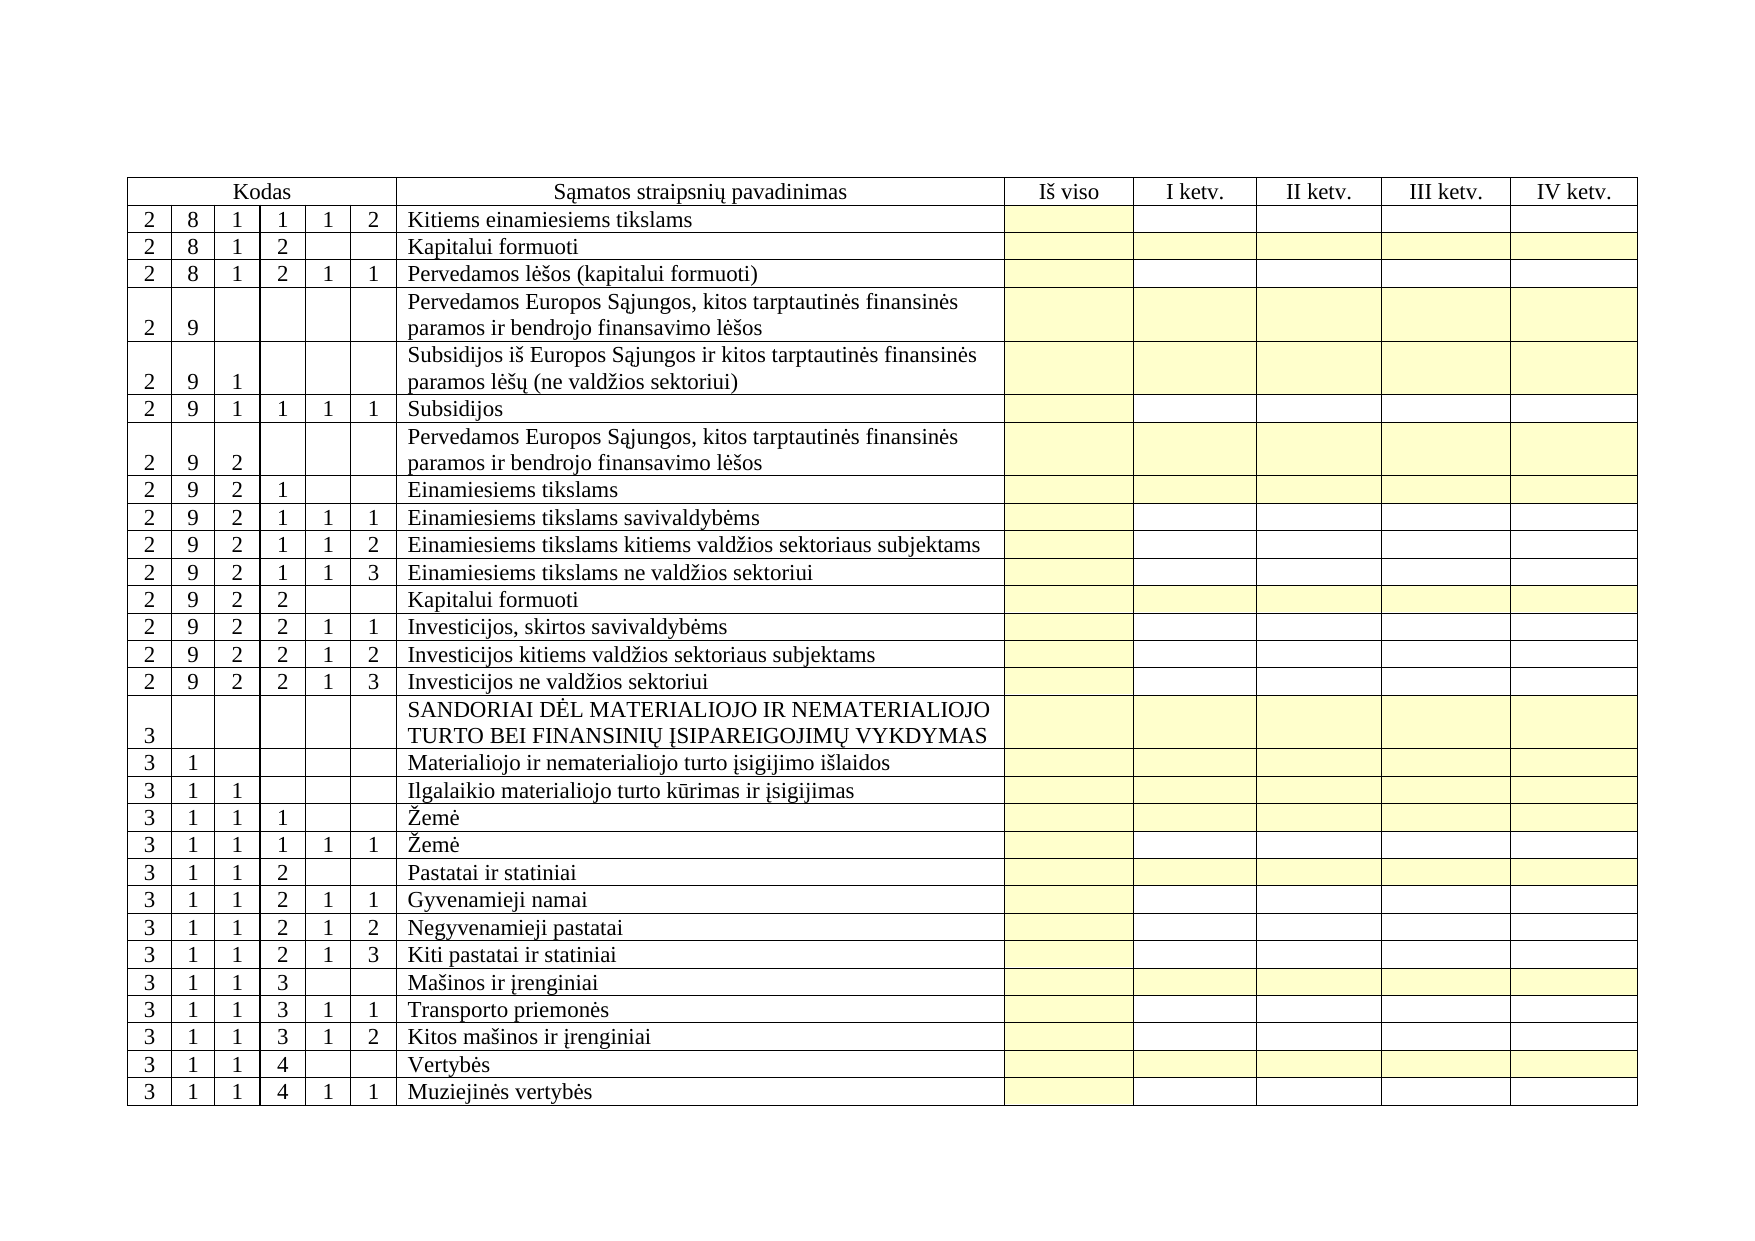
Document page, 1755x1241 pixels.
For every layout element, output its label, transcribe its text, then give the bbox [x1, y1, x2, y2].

table_cell [1511, 233, 1637, 259]
table_cell 1 [351, 1078, 396, 1104]
table_cell 1 [351, 996, 396, 1022]
table_cell Kitos mašinos ir įrenginiai [397, 1023, 1004, 1050]
table_cell [351, 342, 396, 394]
table_cell [1257, 777, 1381, 803]
table_cell 3 [351, 559, 396, 585]
table_cell [1511, 941, 1637, 967]
table_cell Pastatai ir statiniai [397, 859, 1004, 885]
table_cell 2 [351, 206, 396, 232]
table_cell [351, 777, 396, 803]
table_cell Einamiesiems tikslams kitiems valdžios sektoriaus subjektams [397, 531, 1004, 558]
table_cell [1257, 395, 1381, 422]
table_cell [1134, 914, 1256, 940]
table_cell [1005, 233, 1133, 259]
table_header III ketv. [1382, 178, 1510, 204]
table_cell [1382, 423, 1510, 475]
table_cell Pervedamos lėšos (kapitalui formuoti) [397, 260, 1004, 287]
table_cell [1134, 233, 1256, 259]
table_cell [1134, 423, 1256, 475]
table_cell 2 [128, 614, 171, 640]
table_cell [1257, 1023, 1381, 1050]
table_cell Kapitalui formuoti [397, 586, 1004, 612]
table_cell [1511, 777, 1637, 803]
table_cell 1 [306, 996, 350, 1022]
table_cell [1005, 859, 1133, 885]
table_cell [1134, 996, 1256, 1022]
table_cell Žemė [397, 804, 1004, 831]
table_header IV ketv. [1511, 178, 1637, 204]
table_cell 2 [261, 859, 305, 885]
table_cell [1005, 586, 1133, 612]
table_cell [306, 476, 350, 503]
table_cell 3 [128, 996, 171, 1022]
table_cell 8 [172, 260, 214, 287]
table_cell 9 [172, 504, 214, 530]
table_cell [1005, 641, 1133, 667]
table_cell [1382, 206, 1510, 232]
table_cell [306, 804, 350, 831]
table_cell Ilgalaikio materialiojo turto kūrimas ir įsigijimas [397, 777, 1004, 803]
table_cell 9 [172, 476, 214, 503]
table_cell [215, 288, 259, 341]
table_cell 2 [215, 531, 259, 558]
table_cell 2 [261, 260, 305, 287]
table_cell 9 [172, 423, 214, 475]
table_cell [1005, 260, 1133, 287]
table_cell [1134, 749, 1256, 776]
table_cell 8 [172, 206, 214, 232]
table_cell 2 [128, 586, 171, 612]
table_cell Kapitalui formuoti [397, 233, 1004, 259]
table_cell [1382, 586, 1510, 612]
table_cell [1382, 914, 1510, 940]
table_cell [1005, 886, 1133, 913]
table_cell [306, 859, 350, 885]
table_cell [1005, 941, 1133, 967]
table_header Kodas [128, 178, 396, 204]
table_cell [1134, 288, 1256, 341]
table_cell [1005, 668, 1133, 694]
table_cell 1 [306, 1023, 350, 1050]
table_cell [306, 1051, 350, 1077]
table_cell 1 [172, 941, 214, 967]
table_cell 2 [128, 559, 171, 585]
table_cell 2 [351, 914, 396, 940]
table_cell [1134, 641, 1256, 667]
table_cell [1511, 996, 1637, 1022]
table_cell [1511, 914, 1637, 940]
table_cell 2 [128, 233, 171, 259]
table_cell [1382, 395, 1510, 422]
table_cell 1 [172, 777, 214, 803]
table_cell 3 [351, 668, 396, 694]
table_cell 3 [128, 696, 171, 748]
table_cell [1257, 288, 1381, 341]
table_cell 3 [351, 941, 396, 967]
table_cell [306, 288, 350, 341]
table_cell 2 [261, 886, 305, 913]
table_cell [1134, 941, 1256, 967]
table_cell 3 [128, 804, 171, 831]
table_cell [1257, 586, 1381, 612]
table_cell 2 [215, 586, 259, 612]
table_cell Pervedamos Europos Sąjungos, kitos tarptautinės finansinės paramos ir bendrojo finansavimo lėšos [397, 423, 1004, 475]
table_cell [1257, 804, 1381, 831]
table_cell [1005, 749, 1133, 776]
table_cell 2 [128, 504, 171, 530]
table_header II ketv. [1257, 178, 1381, 204]
table_cell [1005, 696, 1133, 748]
table_cell 1 [261, 206, 305, 232]
table_cell [1134, 395, 1256, 422]
table_cell 2 [351, 641, 396, 667]
table_cell [1511, 969, 1637, 995]
table_cell [1134, 804, 1256, 831]
table_cell [261, 423, 305, 475]
table_cell [1257, 859, 1381, 885]
table_cell [351, 288, 396, 341]
table_cell [1511, 206, 1637, 232]
table_cell [351, 1051, 396, 1077]
table_cell [1382, 476, 1510, 503]
table_cell Vertybės [397, 1051, 1004, 1077]
table_cell 2 [128, 260, 171, 287]
table_cell [1382, 531, 1510, 558]
table_cell 2 [261, 641, 305, 667]
table_cell [172, 696, 214, 748]
table_cell 2 [215, 641, 259, 667]
table_cell [1005, 1078, 1133, 1104]
table_cell 2 [128, 641, 171, 667]
table_cell 2 [215, 423, 259, 475]
table_cell Kitiems einamiesiems tikslams [397, 206, 1004, 232]
table_cell Materialiojo ir nematerialiojo turto įsigijimo išlaidos [397, 749, 1004, 776]
table_cell [1511, 395, 1637, 422]
table_cell Negyvenamieji pastatai [397, 914, 1004, 940]
table_cell 2 [261, 233, 305, 259]
table_cell 3 [128, 969, 171, 995]
table_cell 1 [306, 1078, 350, 1104]
table_cell [1382, 804, 1510, 831]
table_cell Muziejinės vertybės [397, 1078, 1004, 1104]
table_cell 1 [172, 969, 214, 995]
table_cell [306, 423, 350, 475]
table_cell 2 [128, 395, 171, 422]
table_cell [1005, 996, 1133, 1022]
table_cell 2 [128, 668, 171, 694]
table_cell [1134, 668, 1256, 694]
table_cell [215, 749, 259, 776]
table_cell [306, 342, 350, 394]
table_cell 2 [351, 1023, 396, 1050]
table_header Sąmatos straipsnių pavadinimas [397, 178, 1004, 204]
table_cell [1257, 531, 1381, 558]
table_cell [261, 288, 305, 341]
table_cell 3 [128, 1023, 171, 1050]
table_cell [1511, 342, 1637, 394]
table_cell 1 [172, 1051, 214, 1077]
table_cell 1 [306, 886, 350, 913]
table_cell Einamiesiems tikslams ne valdžios sektoriui [397, 559, 1004, 585]
table_cell [1257, 886, 1381, 913]
table_cell [1257, 941, 1381, 967]
table_cell Gyvenamieji namai [397, 886, 1004, 913]
table_cell [351, 423, 396, 475]
table_cell [1005, 504, 1133, 530]
table_cell [306, 969, 350, 995]
table_cell [1005, 288, 1133, 341]
table_cell [351, 476, 396, 503]
table_cell [1382, 886, 1510, 913]
table_cell [351, 233, 396, 259]
table_cell Žemė [397, 832, 1004, 858]
table_cell [1005, 531, 1133, 558]
table_cell 9 [172, 395, 214, 422]
table_cell [1382, 614, 1510, 640]
table_cell 1 [306, 260, 350, 287]
table_cell [1134, 476, 1256, 503]
table_cell [1005, 1023, 1133, 1050]
table_cell [1005, 832, 1133, 858]
table_cell [1511, 1023, 1637, 1050]
table_cell [1257, 559, 1381, 585]
table_cell [1382, 696, 1510, 748]
table_cell [1511, 804, 1637, 831]
table_cell 2 [261, 586, 305, 612]
table_cell 1 [306, 941, 350, 967]
table_cell 1 [172, 749, 214, 776]
table_cell [1005, 1051, 1133, 1077]
table_cell 1 [215, 941, 259, 967]
table_cell 1 [172, 1078, 214, 1104]
table_cell [1511, 749, 1637, 776]
table_cell [306, 749, 350, 776]
table_cell [1257, 668, 1381, 694]
table_cell 9 [172, 342, 214, 394]
table_cell 1 [215, 1023, 259, 1050]
table_cell 1 [172, 996, 214, 1022]
table_cell [1005, 206, 1133, 232]
table_cell 3 [128, 1078, 171, 1104]
table_cell 9 [172, 288, 214, 341]
table_cell [1257, 423, 1381, 475]
table_cell 8 [172, 233, 214, 259]
table_cell 2 [351, 531, 396, 558]
table_cell [1257, 342, 1381, 394]
table_cell 4 [261, 1078, 305, 1104]
table_cell [1511, 559, 1637, 585]
table_cell 4 [261, 1051, 305, 1077]
table_cell [1382, 832, 1510, 858]
table_cell [1511, 832, 1637, 858]
table_cell [1134, 832, 1256, 858]
table_cell 9 [172, 586, 214, 612]
table_cell 1 [306, 832, 350, 858]
table_cell 1 [215, 233, 259, 259]
table_cell [1134, 859, 1256, 885]
table_cell [1134, 1023, 1256, 1050]
table_cell 1 [172, 804, 214, 831]
table_cell 2 [215, 668, 259, 694]
table_cell [1005, 476, 1133, 503]
table_cell [1511, 641, 1637, 667]
table_cell [261, 342, 305, 394]
table_cell [1511, 288, 1637, 341]
table_cell 1 [215, 859, 259, 885]
table_cell Mašinos ir įrenginiai [397, 969, 1004, 995]
table_cell 3 [128, 832, 171, 858]
table_cell [1511, 260, 1637, 287]
table_cell [1134, 969, 1256, 995]
table_cell 1 [306, 668, 350, 694]
table_cell 2 [261, 941, 305, 967]
table_cell [351, 749, 396, 776]
table_cell 2 [128, 476, 171, 503]
table_cell [1257, 206, 1381, 232]
table_cell 3 [128, 941, 171, 967]
table_cell [1382, 1078, 1510, 1104]
table_cell [1134, 886, 1256, 913]
table_cell 1 [172, 914, 214, 940]
table_cell 9 [172, 559, 214, 585]
table_cell [351, 969, 396, 995]
table_cell [1134, 1051, 1256, 1077]
table_cell [1134, 206, 1256, 232]
table_cell 1 [261, 559, 305, 585]
table_cell [1134, 586, 1256, 612]
table_cell [1511, 859, 1637, 885]
table_cell 1 [306, 641, 350, 667]
table_cell [1257, 476, 1381, 503]
table_cell [1005, 804, 1133, 831]
table_cell [1257, 969, 1381, 995]
table_cell 3 [261, 996, 305, 1022]
table_cell 9 [172, 641, 214, 667]
table_cell [1511, 668, 1637, 694]
table_cell SANDORIAI DĖL MATERIALIOJO IR NEMATERIALIOJO TURTO BEI FINANSINIŲ ĮSIPAREIGOJIMŲ VYKDYMAS [397, 696, 1004, 748]
table_cell 1 [215, 777, 259, 803]
table_cell 1 [215, 395, 259, 422]
table_cell 1 [306, 531, 350, 558]
table_header Iš viso [1005, 178, 1133, 204]
table_cell [1382, 504, 1510, 530]
table_cell Transporto priemonės [397, 996, 1004, 1022]
table_cell Investicijos kitiems valdžios sektoriaus subjektams [397, 641, 1004, 667]
table_cell [1134, 559, 1256, 585]
table_cell 2 [128, 423, 171, 475]
table_cell 3 [128, 749, 171, 776]
table_cell 1 [215, 804, 259, 831]
table_cell 3 [128, 1051, 171, 1077]
table_cell [1257, 504, 1381, 530]
table_cell [1005, 914, 1133, 940]
table_cell [1005, 559, 1133, 585]
table_cell [1134, 1078, 1256, 1104]
table_cell 3 [261, 969, 305, 995]
table_cell [1511, 504, 1637, 530]
table_cell [1005, 423, 1133, 475]
table_cell [351, 804, 396, 831]
table_cell [1382, 288, 1510, 341]
table_cell 1 [351, 614, 396, 640]
table_cell [306, 586, 350, 612]
table_cell 1 [215, 832, 259, 858]
table_cell [261, 696, 305, 748]
table_cell 1 [215, 969, 259, 995]
table_cell 1 [215, 996, 259, 1022]
table_cell [1134, 260, 1256, 287]
table_cell 2 [128, 531, 171, 558]
table_cell 1 [306, 614, 350, 640]
table_cell 1 [306, 395, 350, 422]
table_cell 1 [306, 504, 350, 530]
table_cell Kiti pastatai ir statiniai [397, 941, 1004, 967]
table_cell [1134, 696, 1256, 748]
table_cell [1005, 614, 1133, 640]
table_cell [1511, 696, 1637, 748]
table_cell 9 [172, 614, 214, 640]
table_cell [306, 777, 350, 803]
table_cell [306, 233, 350, 259]
table_cell 1 [261, 804, 305, 831]
table_cell [1382, 641, 1510, 667]
table_cell [215, 696, 259, 748]
table_cell [1511, 423, 1637, 475]
table_cell [1257, 1051, 1381, 1077]
table_cell Subsidijos iš Europos Sąjungos ir kitos tarptautinės finansinės paramos lėšų (ne valdžios sektoriui) [397, 342, 1004, 394]
table_cell 1 [306, 206, 350, 232]
table_cell 1 [172, 832, 214, 858]
table_cell [1511, 886, 1637, 913]
table_cell [351, 586, 396, 612]
table_cell [1257, 696, 1381, 748]
table_cell Einamiesiems tikslams [397, 476, 1004, 503]
table_cell [1134, 504, 1256, 530]
table_cell 1 [261, 504, 305, 530]
table_cell [306, 696, 350, 748]
table_cell [1511, 614, 1637, 640]
table_cell [1134, 614, 1256, 640]
table_cell 9 [172, 668, 214, 694]
table_cell [1257, 996, 1381, 1022]
table_cell [1257, 914, 1381, 940]
table_cell 3 [261, 1023, 305, 1050]
table_cell 1 [215, 1078, 259, 1104]
table_header I ketv. [1134, 178, 1256, 204]
table_cell 3 [128, 859, 171, 885]
table_cell [351, 696, 396, 748]
table_cell [1511, 531, 1637, 558]
table_cell 3 [128, 777, 171, 803]
table_cell [1511, 476, 1637, 503]
table_cell Subsidijos [397, 395, 1004, 422]
table_cell 2 [215, 559, 259, 585]
table_cell 1 [351, 504, 396, 530]
table_cell [1382, 996, 1510, 1022]
table_cell 1 [215, 914, 259, 940]
table_cell 3 [128, 914, 171, 940]
table_cell 1 [261, 476, 305, 503]
table_cell 1 [172, 886, 214, 913]
table_cell [1257, 260, 1381, 287]
table_cell Investicijos ne valdžios sektoriui [397, 668, 1004, 694]
table_cell [1511, 586, 1637, 612]
table_cell [1005, 395, 1133, 422]
table_cell 2 [128, 288, 171, 341]
table_cell 2 [215, 504, 259, 530]
table_cell [1257, 832, 1381, 858]
table_cell 1 [306, 559, 350, 585]
table_cell 1 [215, 342, 259, 394]
table_cell Einamiesiems tikslams savivaldybėms [397, 504, 1004, 530]
table_cell 1 [172, 859, 214, 885]
table_cell [1005, 777, 1133, 803]
table_cell [1134, 531, 1256, 558]
table_cell 1 [351, 395, 396, 422]
table_cell 1 [261, 395, 305, 422]
table_cell [1257, 641, 1381, 667]
table_cell [1382, 342, 1510, 394]
table_cell [1005, 342, 1133, 394]
table_cell [1382, 260, 1510, 287]
table_cell 1 [351, 886, 396, 913]
table_cell Pervedamos Europos Sąjungos, kitos tarptautinės finansinės paramos ir bendrojo finansavimo lėšos [397, 288, 1004, 341]
table_cell [1511, 1078, 1637, 1104]
table_cell [1382, 1023, 1510, 1050]
table_cell [1382, 559, 1510, 585]
table_cell 1 [215, 260, 259, 287]
table_cell [351, 859, 396, 885]
table_cell 2 [261, 614, 305, 640]
table_cell 2 [128, 206, 171, 232]
table_cell [1257, 614, 1381, 640]
table_cell [1382, 777, 1510, 803]
table_cell 2 [215, 614, 259, 640]
table_cell 2 [261, 668, 305, 694]
table_cell 1 [215, 206, 259, 232]
table_cell [1382, 941, 1510, 967]
table_cell [1382, 233, 1510, 259]
table_cell 2 [128, 342, 171, 394]
table_cell [1005, 969, 1133, 995]
table_cell [1382, 668, 1510, 694]
table_cell Investicijos, skirtos savivaldybėms [397, 614, 1004, 640]
table_cell 1 [261, 832, 305, 858]
table_cell [1257, 233, 1381, 259]
table_cell 1 [172, 1023, 214, 1050]
table_cell [1257, 749, 1381, 776]
table_cell 2 [261, 914, 305, 940]
table_cell [1134, 342, 1256, 394]
table_cell 1 [306, 914, 350, 940]
table_cell [261, 777, 305, 803]
table_cell [1382, 859, 1510, 885]
table_cell 1 [261, 531, 305, 558]
table_cell 1 [215, 1051, 259, 1077]
table_cell [261, 749, 305, 776]
table_cell [1382, 969, 1510, 995]
table_cell 1 [351, 260, 396, 287]
table_cell [1257, 1078, 1381, 1104]
table_cell [1382, 749, 1510, 776]
table_cell [1382, 1051, 1510, 1077]
table_cell 3 [128, 886, 171, 913]
table_cell 2 [215, 476, 259, 503]
table_cell [1134, 777, 1256, 803]
table_cell 1 [351, 832, 396, 858]
table_cell [1511, 1051, 1637, 1077]
table_cell 1 [215, 886, 259, 913]
table_cell 9 [172, 531, 214, 558]
